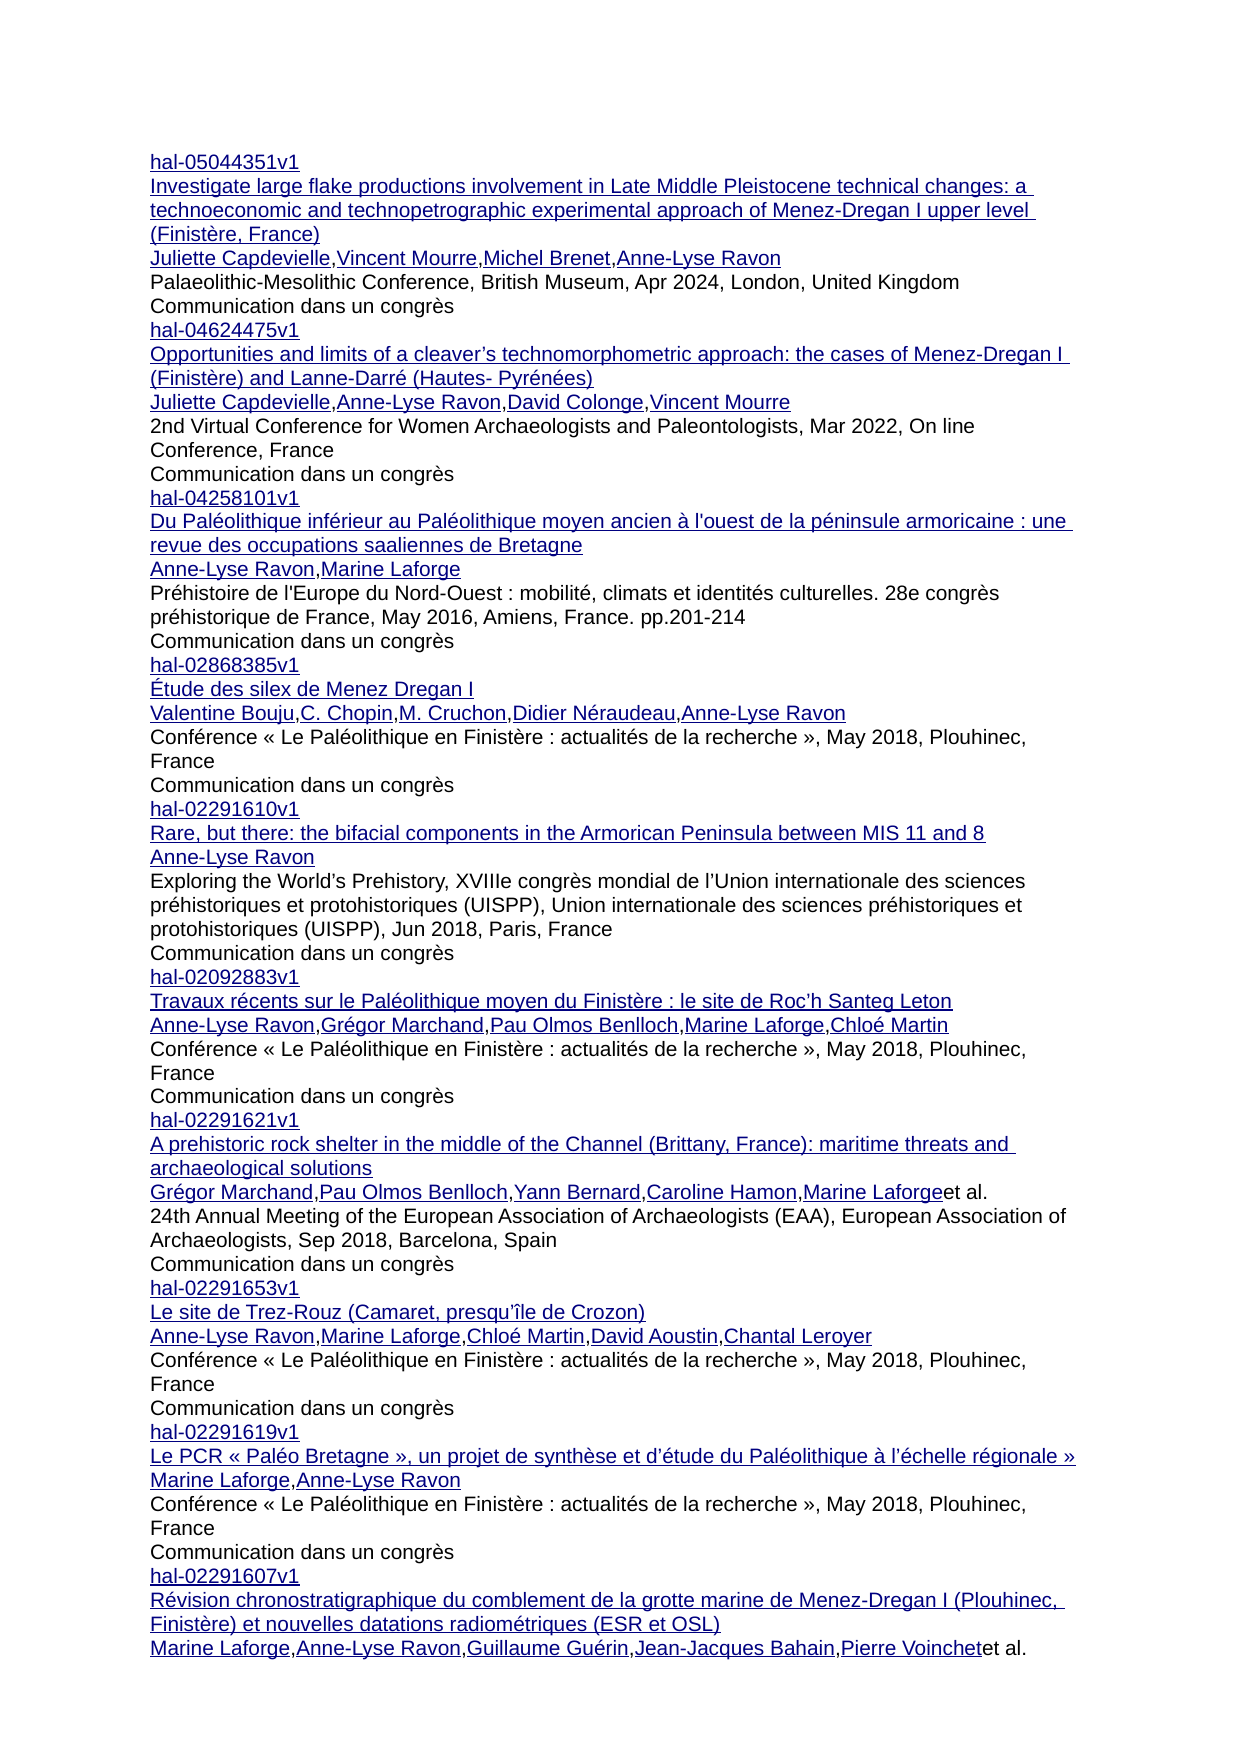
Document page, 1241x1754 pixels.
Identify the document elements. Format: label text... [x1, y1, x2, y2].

table_cell Rare, but there: the bifacial components in the Armorican Peninsula between MIS 11 and 8 Anne-Lyse Ravon Exploring the World’s Prehistory, XVIIIe congrès mondial de l’Union internationale des sciences préhistoriques et protohistoriques (UISPP), Union internationale des sciences préhistoriques et protohistoriques (UISPP), Jun 2018, Paris, France Communication dans un congrès hal-02092883v1 [150, 821, 1090, 988]
table_cell Du Paléolithique inférieur au Paléolithique moyen ancien à l'ouest de la péninsule armoricaine : une revue des occupations saaliennes de Bretagne Anne-Lyse Ravon,Marine Laforge Préhistoire de l'Europe du Nord-Ouest : mobilité, climats et identités culturelles. 28e congrès préhistorique de France, May 2016, Amiens, France. pp.201-214 Communication dans un congrès hal-02868385v1 [150, 509, 1090, 677]
table_header hal-05044351v1 [150, 150, 1090, 174]
table_cell A prehistoric rock shelter in the middle of the Channel (Brittany, France): maritime threats and archaeological solutions Grégor Marchand,Pau Olmos Benlloch,Yann Bernard,Caroline Hamon,Marine Laforgeet al. 24th Annual Meeting of the European Association of Archaeologists (EAA), European Association of Archaeologists, Sep 2018, Barcelona, Spain Communication dans un congrès hal-02291653v1 [150, 1132, 1090, 1300]
table_cell Opportunities and limits of a cleaver’s technomorphometric approach: the cases of Menez-Dregan I (Finistère) and Lanne-Darré (Hautes- Pyrénées) Juliette Capdevielle,Anne-Lyse Ravon,David Colonge,Vincent Mourre 2nd Virtual Conference for Women Archaeologists and Paleontologists, Mar 2022, On line Conference, France Communication dans un congrès hal-04258101v1 [150, 342, 1090, 509]
table_cell Le PCR « Paléo Bretagne », un projet de synthèse et d’étude du Paléolithique à l’échelle régionale » Marine Laforge,Anne-Lyse Ravon Conférence « Le Paléolithique en Finistère : actualités de la recherche », May 2018, Plouhinec, France Communication dans un congrès hal-02291607v1 [150, 1444, 1090, 1587]
table_cell Révision chronostratigraphique du comblement de la grotte marine de Menez-Dregan I (Plouhinec, Finistère) et nouvelles datations radiométriques (ESR et OSL) Marine Laforge,Anne-Lyse Ravon,Guillaume Guérin,Jean-Jacques Bahain,Pierre Voinchetet al. [150, 1588, 1090, 1659]
table_cell Étude des silex de Menez Dregan I Valentine Bouju,C. Chopin,M. Cruchon,Didier Néraudeau,Anne-Lyse Ravon Conférence « Le Paléolithique en Finistère : actualités de la recherche », May 2018, Plouhinec, France Communication dans un congrès hal-02291610v1 [150, 677, 1090, 821]
table_cell Le site de Trez-Rouz (Camaret, presqu’île de Crozon) Anne-Lyse Ravon,Marine Laforge,Chloé Martin,David Aoustin,Chantal Leroyer Conférence « Le Paléolithique en Finistère : actualités de la recherche », May 2018, Plouhinec, France Communication dans un congrès hal-02291619v1 [150, 1300, 1090, 1444]
table_cell Travaux récents sur le Paléolithique moyen du Finistère : le site de Roc’h Santeg Leton Anne-Lyse Ravon,Grégor Marchand,Pau Olmos Benlloch,Marine Laforge,Chloé Martin Conférence « Le Paléolithique en Finistère : actualités de la recherche », May 2018, Plouhinec, France Communication dans un congrès hal-02291621v1 [150, 989, 1090, 1132]
table_cell Investigate large flake productions involvement in Late Middle Pleistocene technical changes: a technoeconomic and technopetrographic experimental approach of Menez-Dregan I upper level (Finistère, France) Juliette Capdevielle,Vincent Mourre,Michel Brenet,Anne-Lyse Ravon Palaeolithic-Mesolithic Conference, British Museum, Apr 2024, London, United Kingdom Communication dans un congrès hal-04624475v1 [150, 174, 1090, 342]
